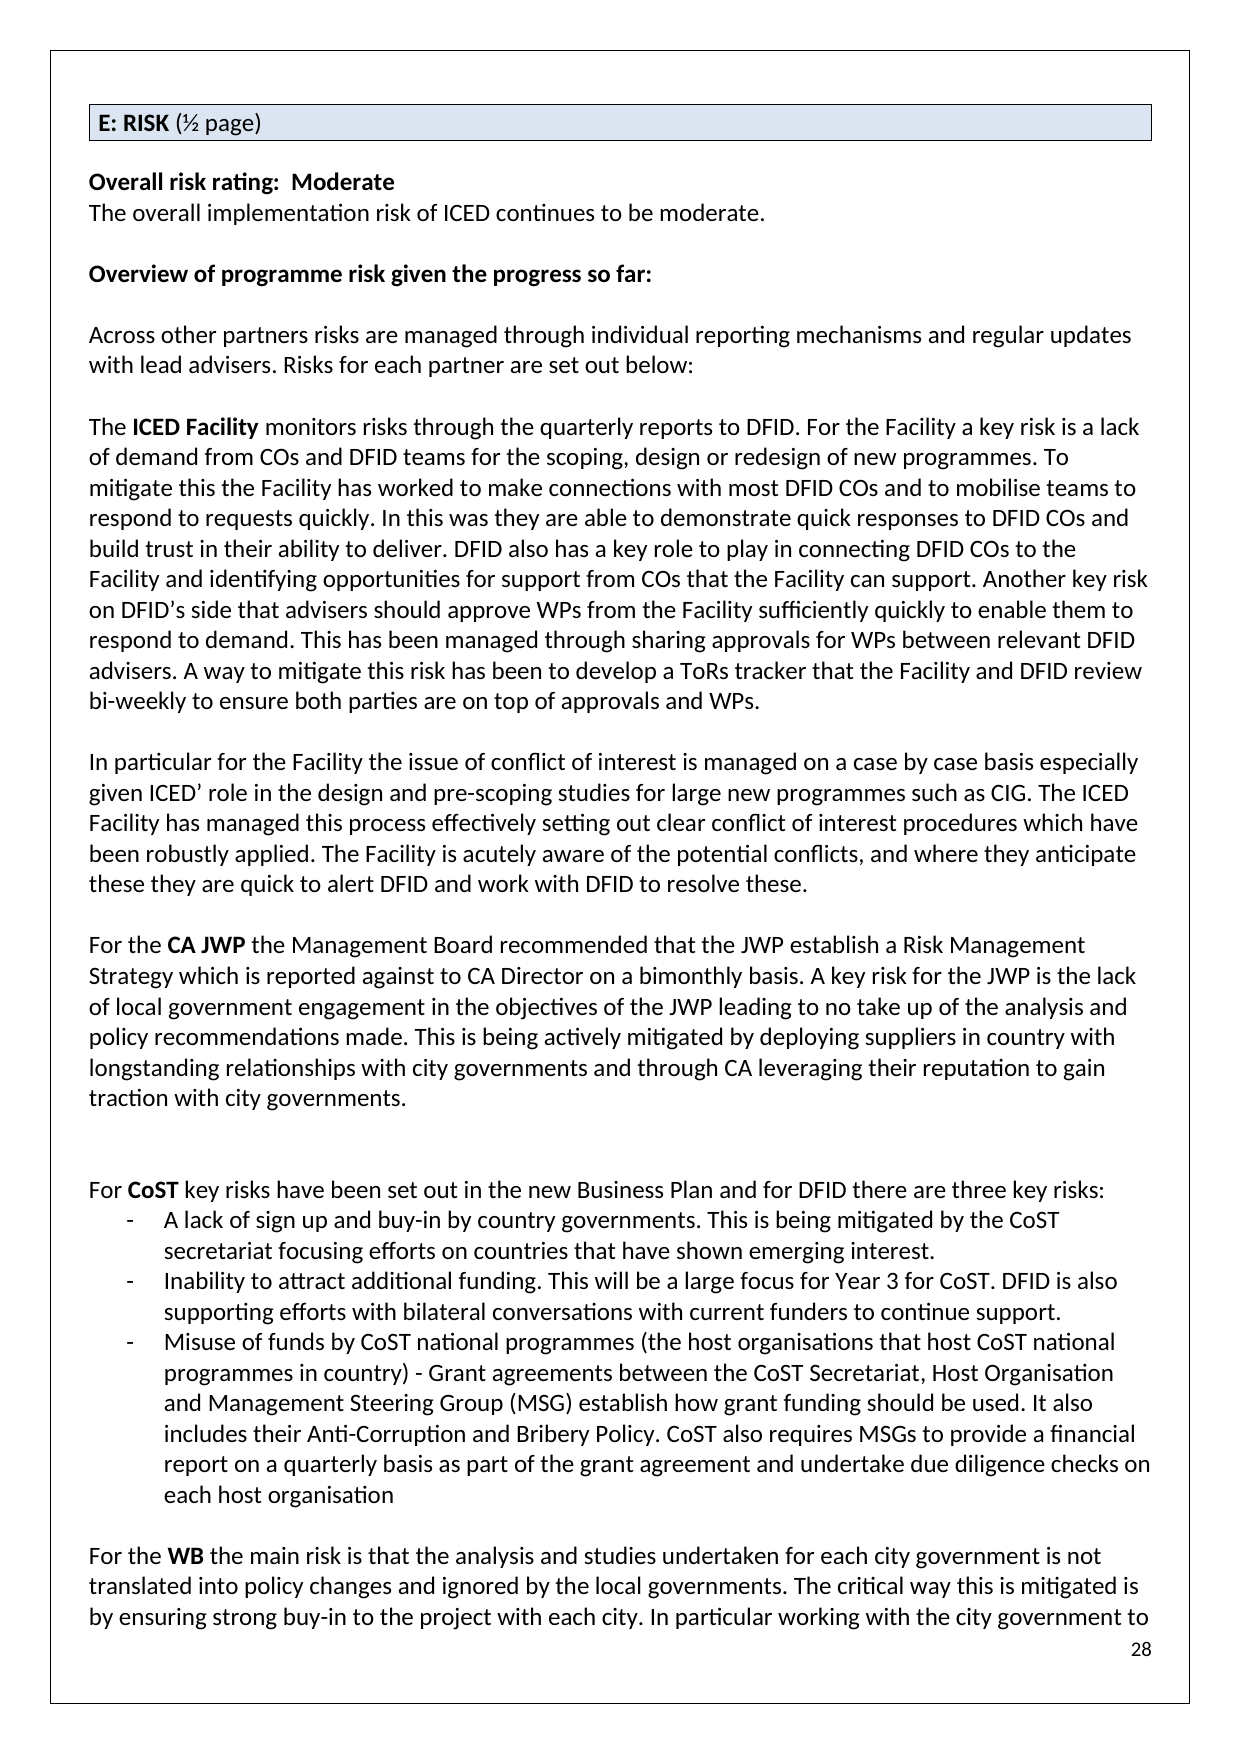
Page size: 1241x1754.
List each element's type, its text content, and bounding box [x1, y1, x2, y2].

list Inability to attract additional funding. This will be a large focus for Year 3 for CoST. DFID is also supporting efforts with bilateral conversations with current funders to continue support. [126, 1265, 1152, 1326]
text E: RISK (½ page) [90, 105, 1151, 140]
text For CoST key risks have been set out in the new Business Plan and for DFID there are three key risks: [89, 1174, 1152, 1204]
list Misuse of funds by CoST national programmes (the host organisations that host CoST national programmes in country) - Grant agreements between the CoST Secretariat, Host Organisation and Management Steering Group (MSG) establish how grant funding should be used. It also includes their Anti-Corruption and Bribery Policy. CoST also requires MSGs to provide a financial report on a quarterly basis as part of the grant agreement and undertake due diligence checks on each host organisation [126, 1326, 1152, 1509]
text In particular for the Facility the issue of conflict of interest is managed on a case by case basis especially given ICED’ role in the design and pre-scoping studies for large new programmes such as CIG. The ICED Facility has managed this process effectively setting out clear conflict of interest procedures which have been robustly applied. The Facility is acutely aware of the potential conflicts, and where they anticipate these they are quick to alert DFID and work with DFID to resolve these. [89, 746, 1152, 899]
text The ICED Facility monitors risks through the quarterly reports to DFID. For the Facility a key risk is a lack of demand from COs and DFID teams for the scoping, design or redesign of new programmes. To mitigate this the Facility has worked to make connections with most DFID COs and to mobilise teams to respond to requests quickly. In this was they are able to demonstrate quick responses to DFID COs and build trust in their ability to deliver. DFID also has a key role to play in connecting DFID COs to the Facility and identifying opportunities for support from COs that the Facility can support. Another key risk on DFID’s side that advisers should approve WPs from the Facility sufficiently quickly to enable them to respond to demand. This has been managed through sharing approvals for WPs between relevant DFID advisers. A way to mitigate this risk has been to develop a ToRs tracker that the Facility and DFID review bi-weekly to ensure both parties are on top of approvals and WPs. [89, 411, 1152, 716]
text The overall implementation risk of ICED continues to be moderate. [89, 197, 1152, 228]
text Overview of programme risk given the progress so far: [89, 258, 1152, 289]
list A lack of sign up and buy-in by country governments. This is being mitigated by the CoST secretariat focusing efforts on countries that have shown emerging interest. [126, 1204, 1152, 1265]
text For the CA JWP the Management Board recommended that the JWP establish a Risk Management Strategy which is reported against to CA Director on a bimonthly basis. A key risk for the JWP is the lack of local government engagement in the objectives of the JWP leading to no take up of the analysis and policy recommendations made. This is being actively mitigated by deploying suppliers in country with longstanding relationships with city governments and through CA leveraging their reputation to gain traction with city governments. [89, 929, 1152, 1113]
text Overall risk rating: Moderate [89, 167, 1152, 197]
text For the WB the main risk is that the analysis and studies undertaken for each city government is not translated into policy changes and ignored by the local governments. The critical way this is mitigated is by ensuring strong buy-in to the project with each city. In particular working with the city government to [89, 1540, 1152, 1632]
text Across other partners risks are managed through individual reporting mechanisms and regular updates with lead advisers. Risks for each partner are set out below: [89, 319, 1152, 380]
